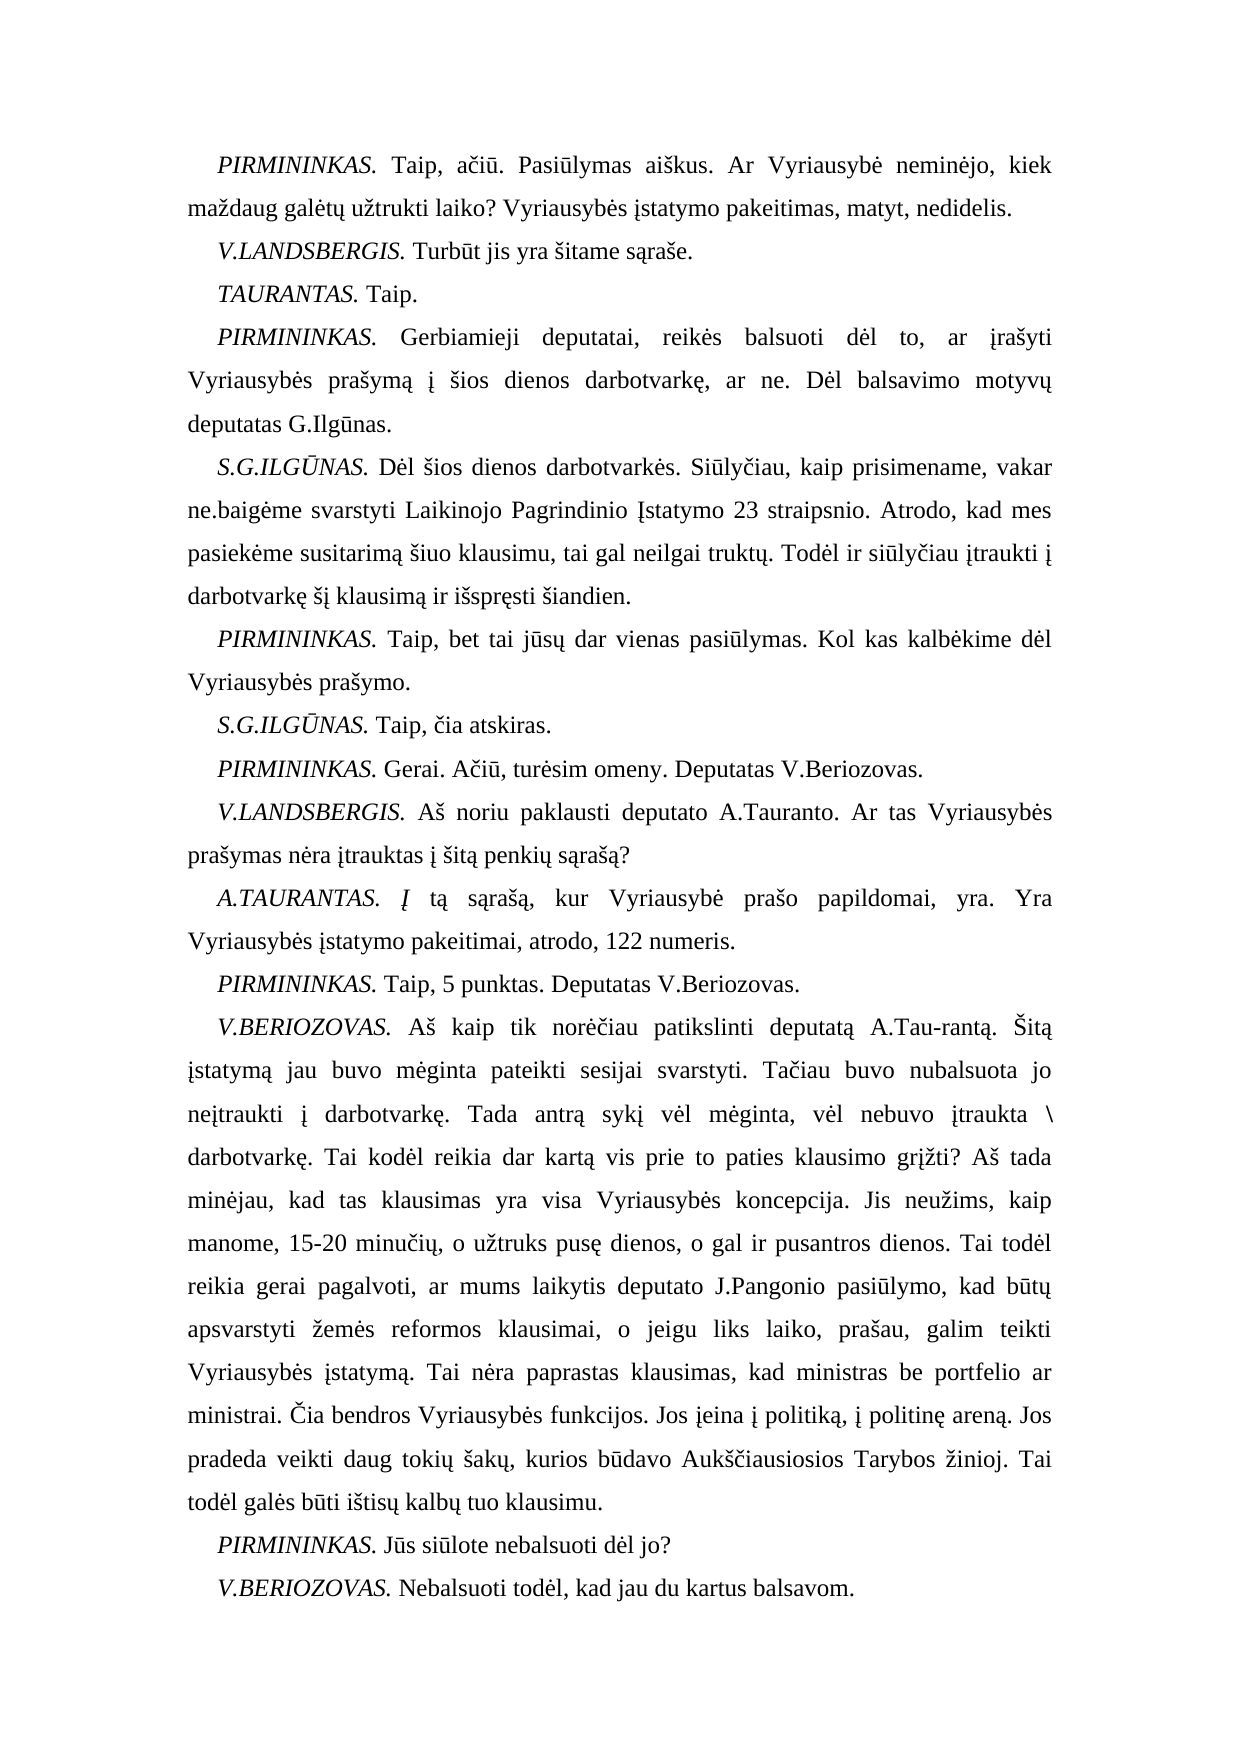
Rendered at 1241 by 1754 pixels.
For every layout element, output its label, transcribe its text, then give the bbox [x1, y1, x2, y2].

text PIRMININKAS. Gerai. Ačiū, turėsim omeny. Deputatas V.Beriozovas. [187, 754, 1053, 782]
text S.G.ILGŪNAS. Dėl šios dienos darbotvarkės. Siūlyčiau, kaip prisimename, vakar ne.baigėme svarstyti Laikinojo Pagrindinio Įstatymo 23 straipsnio. Atrodo, kad mes pasiekėme susitarimą šiuo klausimu, tai gal neilgai truktų. Todėl ir siūlyčiau įtraukti į darbotvarkę šį klausimą ir išspręsti šiandien. [187, 452, 1053, 610]
text A.TAURANTAS. Į tą sąrašą, kur Vyriausybė prašo papildomai, yra. Yra Vyriausybės įstatymo pakeitimai, atrodo, 122 numeris. [187, 883, 1053, 955]
text S.G.ILGŪNAS. Taip, čia atskiras. [187, 711, 1053, 739]
text V.BERIOZOVAS. Aš kaip tik norėčiau patikslinti deputatą A.Tau-rantą. Šitą įstatymą jau buvo mėginta pateikti sesijai svarstyti. Tačiau buvo nubalsuota jo neįtraukti į darbotvarkę. Tada antrą sykį vėl mėginta, vėl nebuvo įtraukta \ darbotvarkę. Tai kodėl reikia dar kartą vis prie to paties klausimo grįžti? Aš tada minėjau, kad tas klausimas yra visa Vyriausybės koncepcija. Jis neužims, kaip manome, 15-20 minučių, o užtruks pusę dienos, o gal ir pusantros dienos. Tai todėl reikia gerai pagalvoti, ar mums laikytis deputato J.Pangonio pasiūlymo, kad būtų apsvarstyti žemės reformos klausimai, o jeigu liks laiko, prašau, galim teikti Vyriausybės įstatymą. Tai nėra paprastas klausimas, kad ministras be portfelio ar ministrai. Čia bendros Vyriausybės funkcijos. Jos įeina į politiką, į politinę areną. Jos pradeda veikti daug tokių šakų, kurios būdavo Aukščiausiosios Tarybos žinioj. Tai todėl galės būti ištisų kalbų tuo klausimu. [187, 1012, 1053, 1516]
text PIRMININKAS. Gerbiamieji deputatai, reikės balsuoti dėl to, ar įrašyti Vyriausybės prašymą į šios dienos darbotvarkę, ar ne. Dėl balsavimo motyvų deputatas G.Ilgūnas. [187, 322, 1053, 437]
text PIRMININKAS. Taip, 5 punktas. Deputatas V.Beriozovas. [187, 969, 1053, 998]
text PIRMININKAS. Jūs siūlote nebalsuoti dėl jo? [187, 1530, 1053, 1559]
text V.LANDSBERGIS. Turbūt jis yra šitame sąraše. [187, 236, 1053, 265]
text TAURANTAS. Taip. [187, 279, 1053, 308]
text PIRMININKAS. Taip, bet tai jūsų dar vienas pasiūlymas. Kol kas kalbėkime dėl Vyriausybės prašymo. [187, 624, 1053, 696]
text V.LANDSBERGIS. Aš noriu paklausti deputato A.Tauranto. Ar tas Vyriausybės prašymas nėra įtrauktas į šitą penkių sąrašą? [187, 797, 1053, 869]
text V.BERIOZOVAS. Nebalsuoti todėl, kad jau du kartus balsavom. [187, 1573, 1053, 1602]
text PIRMININKAS. Taip, ačiū. Pasiūlymas aiškus. Ar Vyriausybė neminėjo, kiek maždaug galėtų užtrukti laiko? Vyriausybės įstatymo pakeitimas, matyt, nedidelis. [187, 150, 1053, 222]
